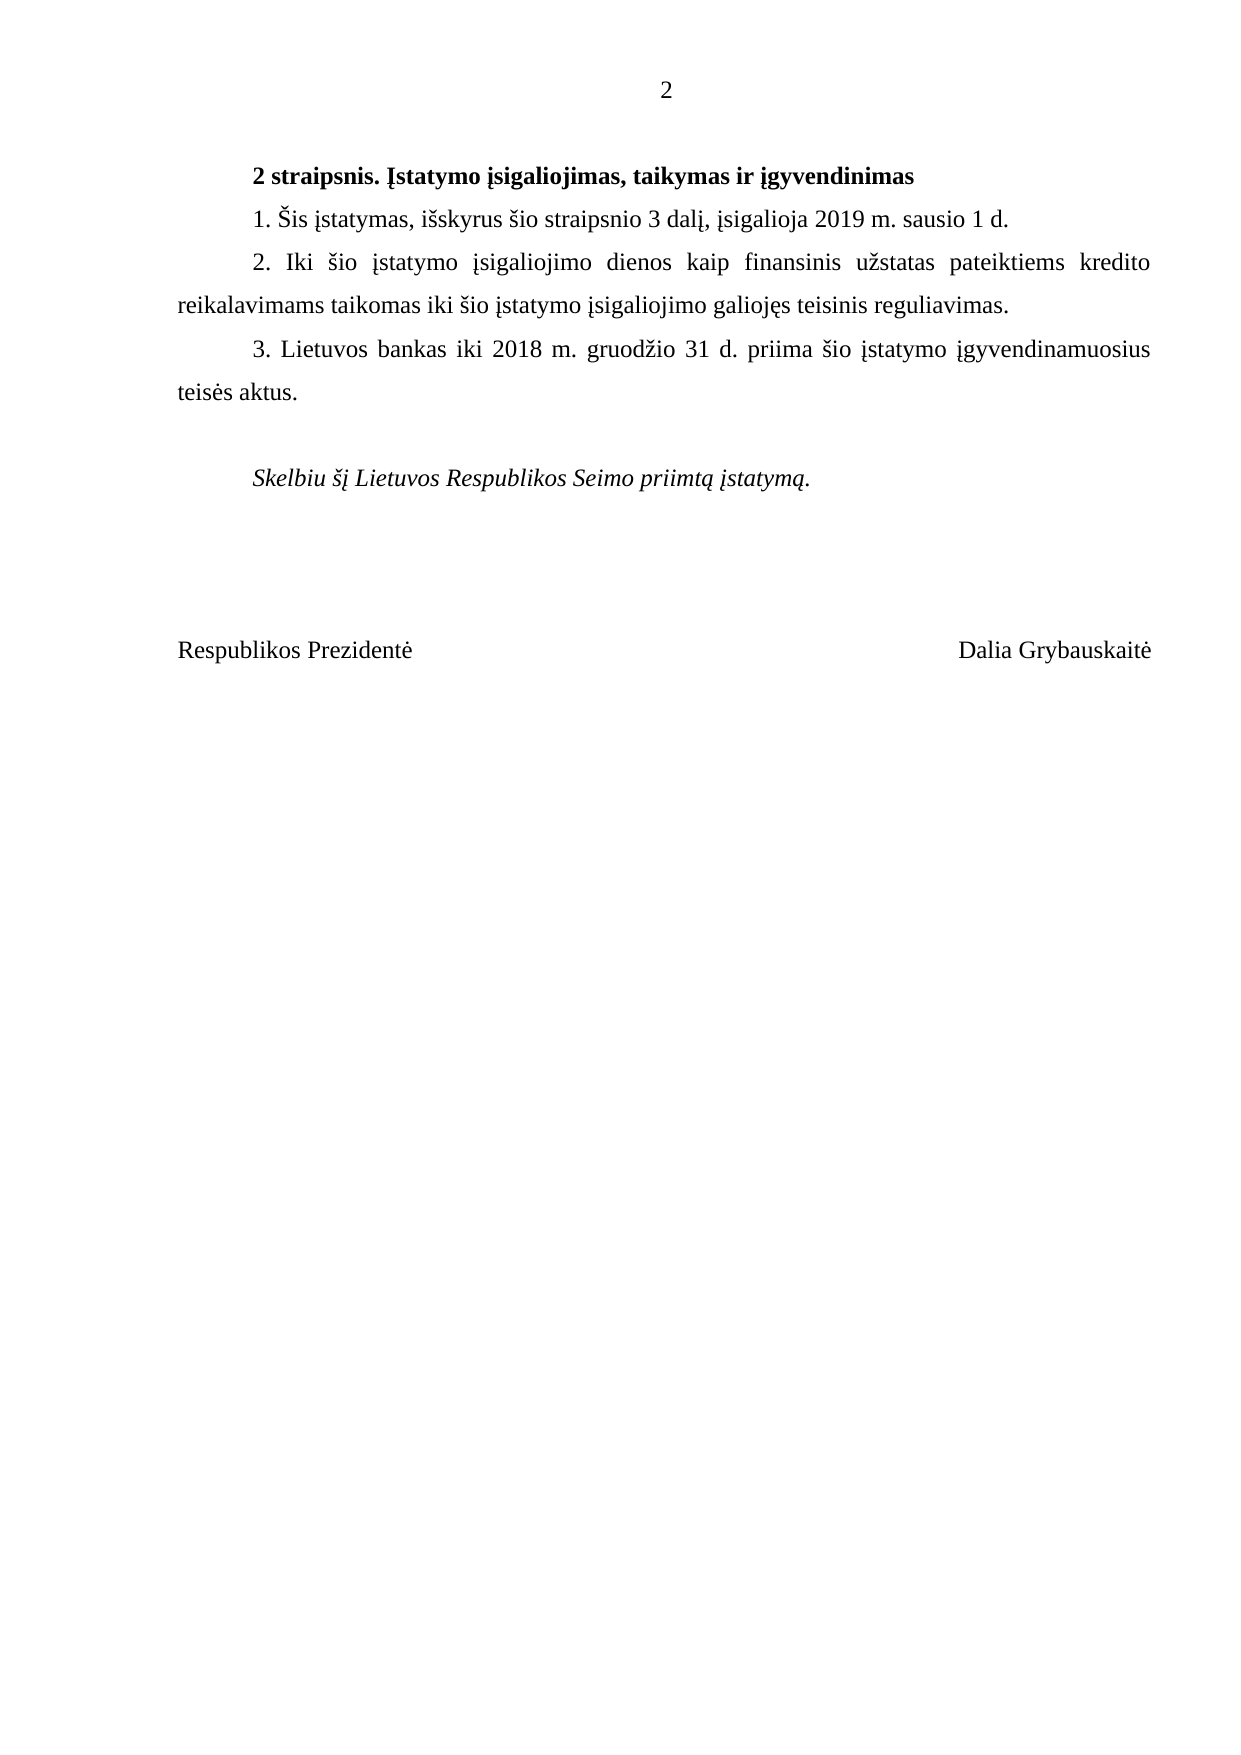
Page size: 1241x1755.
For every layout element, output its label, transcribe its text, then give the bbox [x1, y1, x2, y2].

text 3. Lietuvos bankas iki 2018 m. gruodžio 31 d. priima šio įstatymo įgyvendinamuosius teisės aktus. [177, 334, 1152, 406]
text 1. Šis įstatymas, išskyrus šio straipsnio 3 dalį, įsigalioja 2019 m. sausio 1 d. [177, 204, 1152, 233]
text Skelbiu šį Lietuvos Respublikos Seimo priimtą įstatymą. [177, 463, 1152, 492]
text Respublikos Prezidentė Dalia Grybauskaitė [177, 636, 1152, 664]
text 2 straipsnis. Įstatymo įsigaliojimas, taikymas ir įgyvendinimas [177, 161, 1152, 190]
text 2. Iki šio įstatymo įsigaliojimo dienos kaip finansinis užstatas pateiktiems kredito reikalavimams taikomas iki šio įstatymo įsigaliojimo galiojęs teisinis reguliavimas. [177, 247, 1152, 319]
